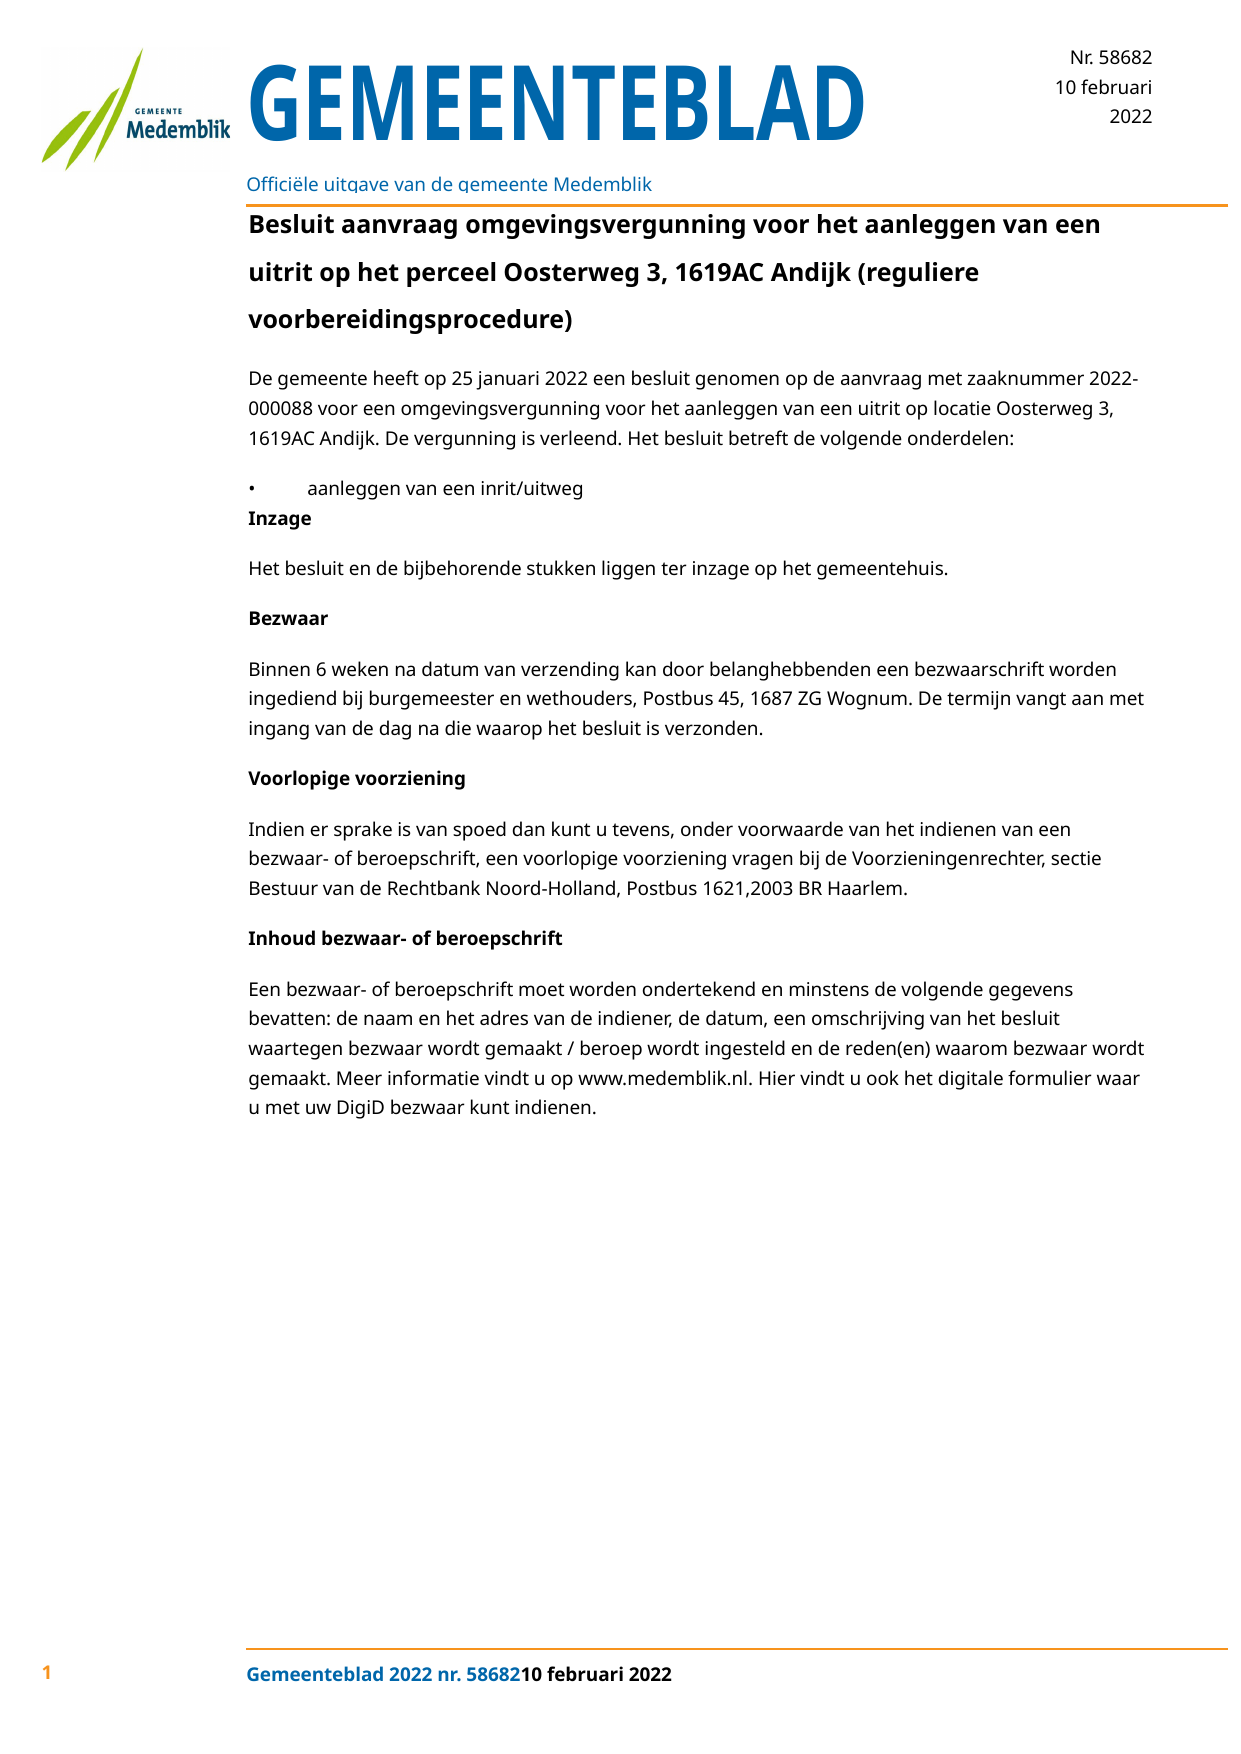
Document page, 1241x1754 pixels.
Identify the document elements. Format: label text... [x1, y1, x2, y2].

text Binnen 6 weken na datum van verzending kan door belanghebbenden een bezwaarschrift worden ingediend bij burgemeester en wethouders, Postbus 45, 1687 ZG Wognum. De termijn vangt aan met ingang van de dag na die waarop het besluit is verzonden. [248, 656, 1152, 741]
text Inzage [248, 505, 1152, 530]
text Inhoud bezwaar- of beroepschrift [248, 926, 1152, 951]
text Het besluit en de bijbehorende stukken liggen ter inzage op het gemeentehuis. [248, 555, 1152, 581]
list aanleggen van een inrit/uitweg [248, 475, 1152, 501]
picture [41, 47, 231, 172]
text Besluit aanvraag omgevingsvergunning voor het aanleggen van een uitrit op het perceel Oosterweg 3, 1619AC Andijk (reguliere voorbereidingsprocedure) [248, 207, 1152, 336]
text Bezwaar [248, 606, 1152, 631]
text De gemeente heeft op 25 januari 2022 een besluit genomen op de aanvraag met zaaknummer 2022-000088 voor een omgevingsvergunning voor het aanleggen van een uitrit op locatie Oosterweg 3, 1619AC Andijk. De vergunning is verleend. Het besluit betreft de volgende onderdelen: [248, 366, 1152, 450]
text Voorlopige voorziening [248, 766, 1152, 791]
text Een bezwaar- of beroepschrift moet worden ondertekend en minstens de volgende gegevens bevatten: de naam en het adres van de indiener, de datum, een omschrijving van het besluit waartegen bezwaar wordt gemaakt / beroep wordt ingesteld en de reden(en) waarom bezwaar wordt gemaakt. Meer informatie vindt u op www.medemblik.nl. Hier vindt u ook het digitale formulier waar u met uw DigiD bezwaar kunt indienen. [248, 976, 1152, 1120]
text Indien er sprake is van spoed dan kunt u tevens, onder voorwaarde van het indienen van een bezwaar- of beroepschrift, een voorlopige voorziening vragen bij de Voorzieningenrechter, sectie Bestuur van de Rechtbank Noord-Holland, Postbus 1621,2003 BR Haarlem. [248, 816, 1152, 901]
